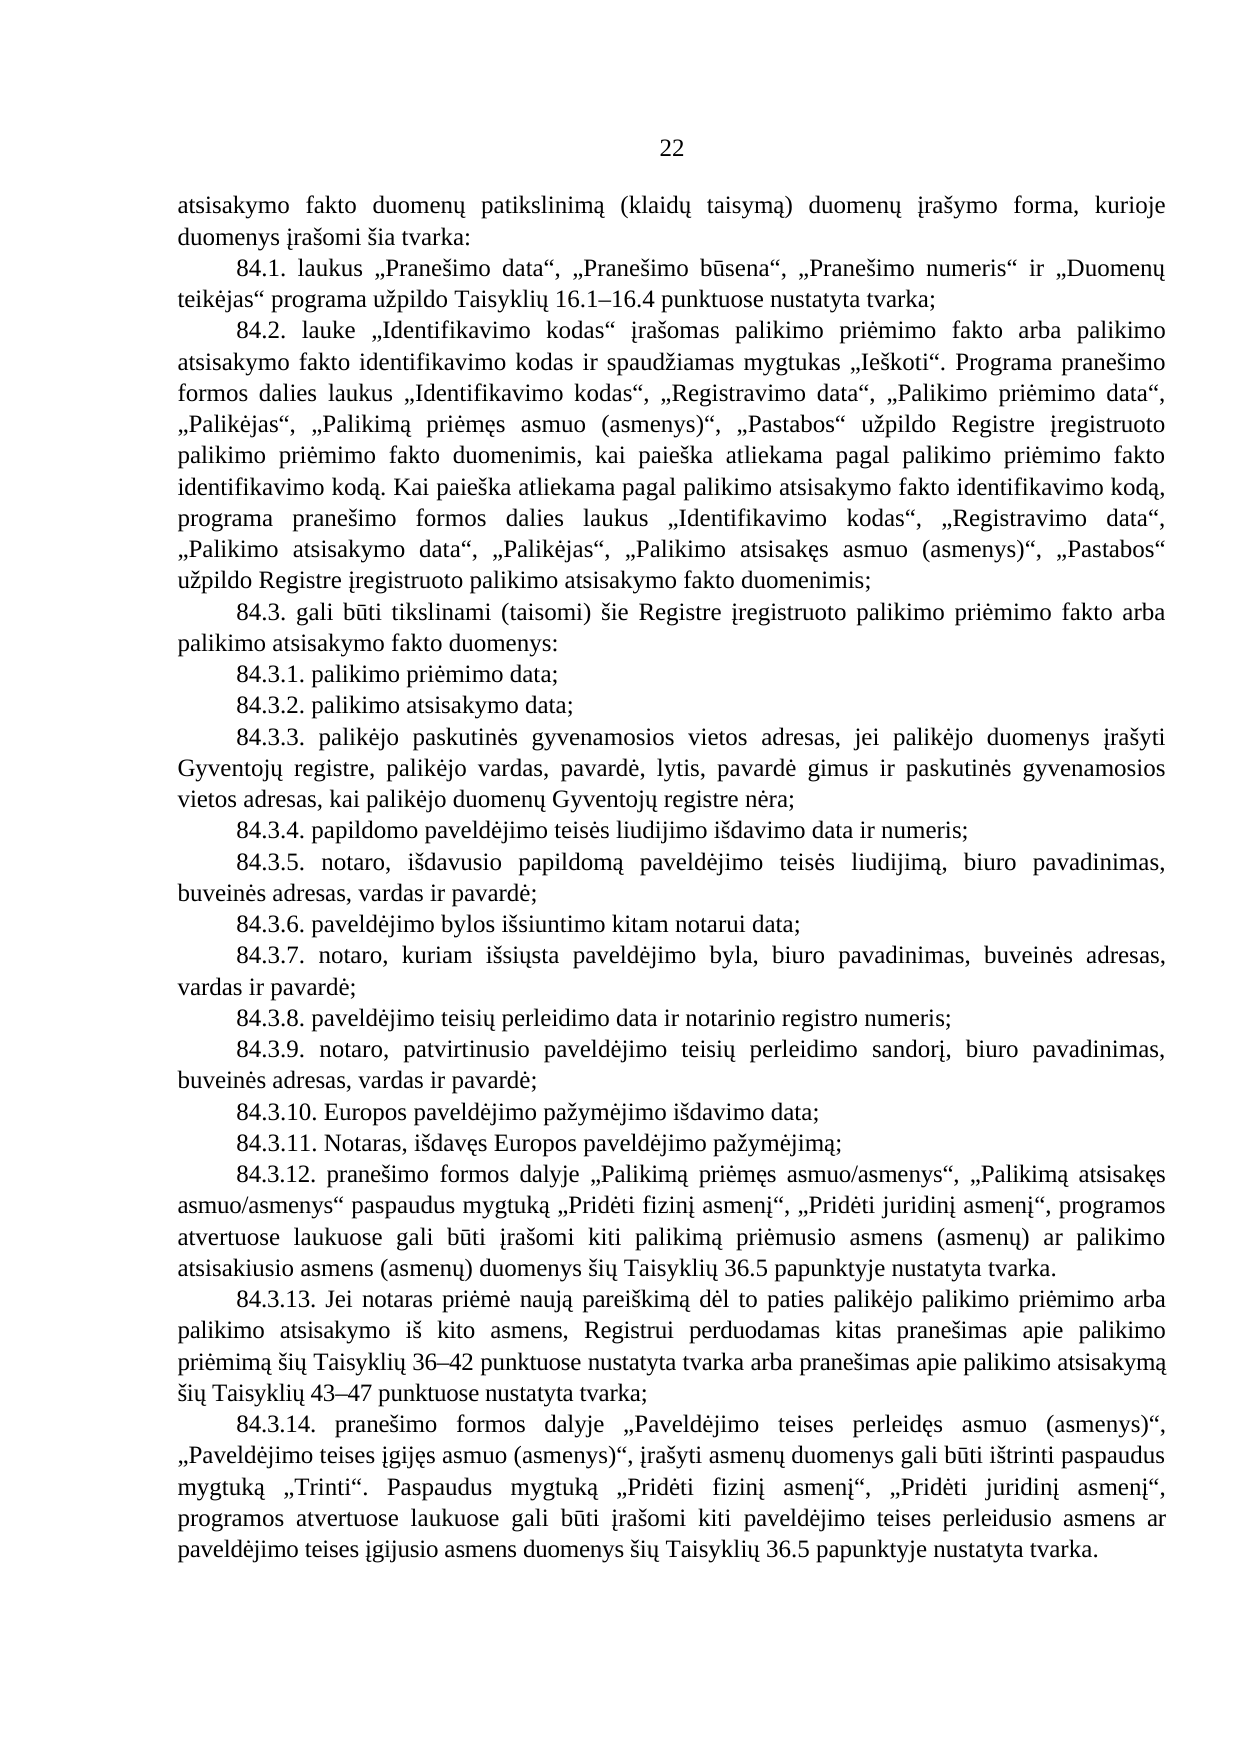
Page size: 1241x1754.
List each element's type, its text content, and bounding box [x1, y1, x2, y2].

text 84.3.6. paveldėjimo bylos išsiuntimo kitam notarui data; [177, 909, 1166, 938]
text 84.3.8. paveldėjimo teisių perleidimo data ir notarinio registro numeris; [177, 1003, 1166, 1032]
text 84.3.10. Europos paveldėjimo pažymėjimo išdavimo data; [177, 1097, 1166, 1125]
text 84.3.5. notaro, išdavusio papildomą paveldėjimo teisės liudijimą, biuro pavadinimas, buveinės adresas, vardas ir pavardė; [177, 847, 1166, 907]
text 84.3.3. palikėjo paskutinės gyvenamosios vietos adresas, jei palikėjo duomenys įrašyti Gyventojų registre, palikėjo vardas, pavardė, lytis, pavardė gimus ir paskutinės gyvenamosios vietos adresas, kai palikėjo duomenų Gyventojų registre nėra; [177, 722, 1166, 813]
text 84.3. gali būti tikslinami (taisomi) šie Registre įregistruoto palikimo priėmimo fakto arba palikimo atsisakymo fakto duomenys: [177, 597, 1166, 657]
text 84.3.13. Jei notaras priėmė naują pareiškimą dėl to paties palikėjo palikimo priėmimo arba palikimo atsisakymo iš kito asmens, Registrui perduodamas kitas pranešimas apie palikimo priėmimą šių Taisyklių 36–42 punktuose nustatyta tvarka arba pranešimas apie palikimo atsisakymą šių Taisyklių 43–47 punktuose nustatyta tvarka; [177, 1284, 1166, 1407]
text 84.3.4. papildomo paveldėjimo teisės liudijimo išdavimo data ir numeris; [177, 815, 1166, 844]
text atsisakymo fakto duomenų patikslinimą (klaidų taisymą) duomenų įrašymo forma, kurioje duomenys įrašomi šia tvarka: [177, 190, 1166, 250]
text 84.2. lauke „Identifikavimo kodas“ įrašomas palikimo priėmimo fakto arba palikimo atsisakymo fakto identifikavimo kodas ir spaudžiamas mygtukas „Ieškoti“. Programa pranešimo formos dalies laukus „Identifikavimo kodas“, „Registravimo data“, „Palikimo priėmimo data“, „Palikėjas“, „Palikimą priėmęs asmuo (asmenys)“, „Pastabos“ užpildo Registre įregistruoto palikimo priėmimo fakto duomenimis, kai paieška atliekama pagal palikimo priėmimo fakto identifikavimo kodą. Kai paieška atliekama pagal palikimo atsisakymo fakto identifikavimo kodą, programa pranešimo formos dalies laukus „Identifikavimo kodas“, „Registravimo data“, „Palikimo atsisakymo data“, „Palikėjas“, „Palikimo atsisakęs asmuo (asmenys)“, „Pastabos“ užpildo Registre įregistruoto palikimo atsisakymo fakto duomenimis; [177, 315, 1166, 594]
text 84.3.14. pranešimo formos dalyje „Paveldėjimo teises perleidęs asmuo (asmenys)“, „Paveldėjimo teises įgijęs asmuo (asmenys)“, įrašyti asmenų duomenys gali būti ištrinti paspaudus mygtuką „Trinti“. Paspaudus mygtuką „Pridėti fizinį asmenį“, „Pridėti juridinį asmenį“, programos atvertuose laukuose gali būti įrašomi kiti paveldėjimo teises perleidusio asmens ar paveldėjimo teises įgijusio asmens duomenys šių Taisyklių 36.5 papunktyje nustatyta tvarka. [177, 1409, 1166, 1563]
text 84.1. laukus „Pranešimo data“, „Pranešimo būsena“, „Pranešimo numeris“ ir „Duomenų teikėjas“ programa užpildo Taisyklių 16.1–16.4 punktuose nustatyta tvarka; [177, 253, 1166, 313]
text 84.3.2. palikimo atsisakymo data; [177, 690, 1166, 719]
text 84.3.1. palikimo priėmimo data; [177, 659, 1166, 688]
text 84.3.9. notaro, patvirtinusio paveldėjimo teisių perleidimo sandorį, biuro pavadinimas, buveinės adresas, vardas ir pavardė; [177, 1034, 1166, 1094]
text 84.3.11. Notaras, išdavęs Europos paveldėjimo pažymėjimą; [177, 1128, 1166, 1157]
text 84.3.7. notaro, kuriam išsiųsta paveldėjimo byla, biuro pavadinimas, buveinės adresas, vardas ir pavardė; [177, 940, 1166, 1000]
text 84.3.12. pranešimo formos dalyje „Palikimą priėmęs asmuo/asmenys“, „Palikimą atsisakęs asmuo/asmenys“ paspaudus mygtuką „Pridėti fizinį asmenį“, „Pridėti juridinį asmenį“, programos atvertuose laukuose gali būti įrašomi kiti palikimą priėmusio asmens (asmenų) ar palikimo atsisakiusio asmens (asmenų) duomenys šių Taisyklių 36.5 papunktyje nustatyta tvarka. [177, 1159, 1166, 1282]
